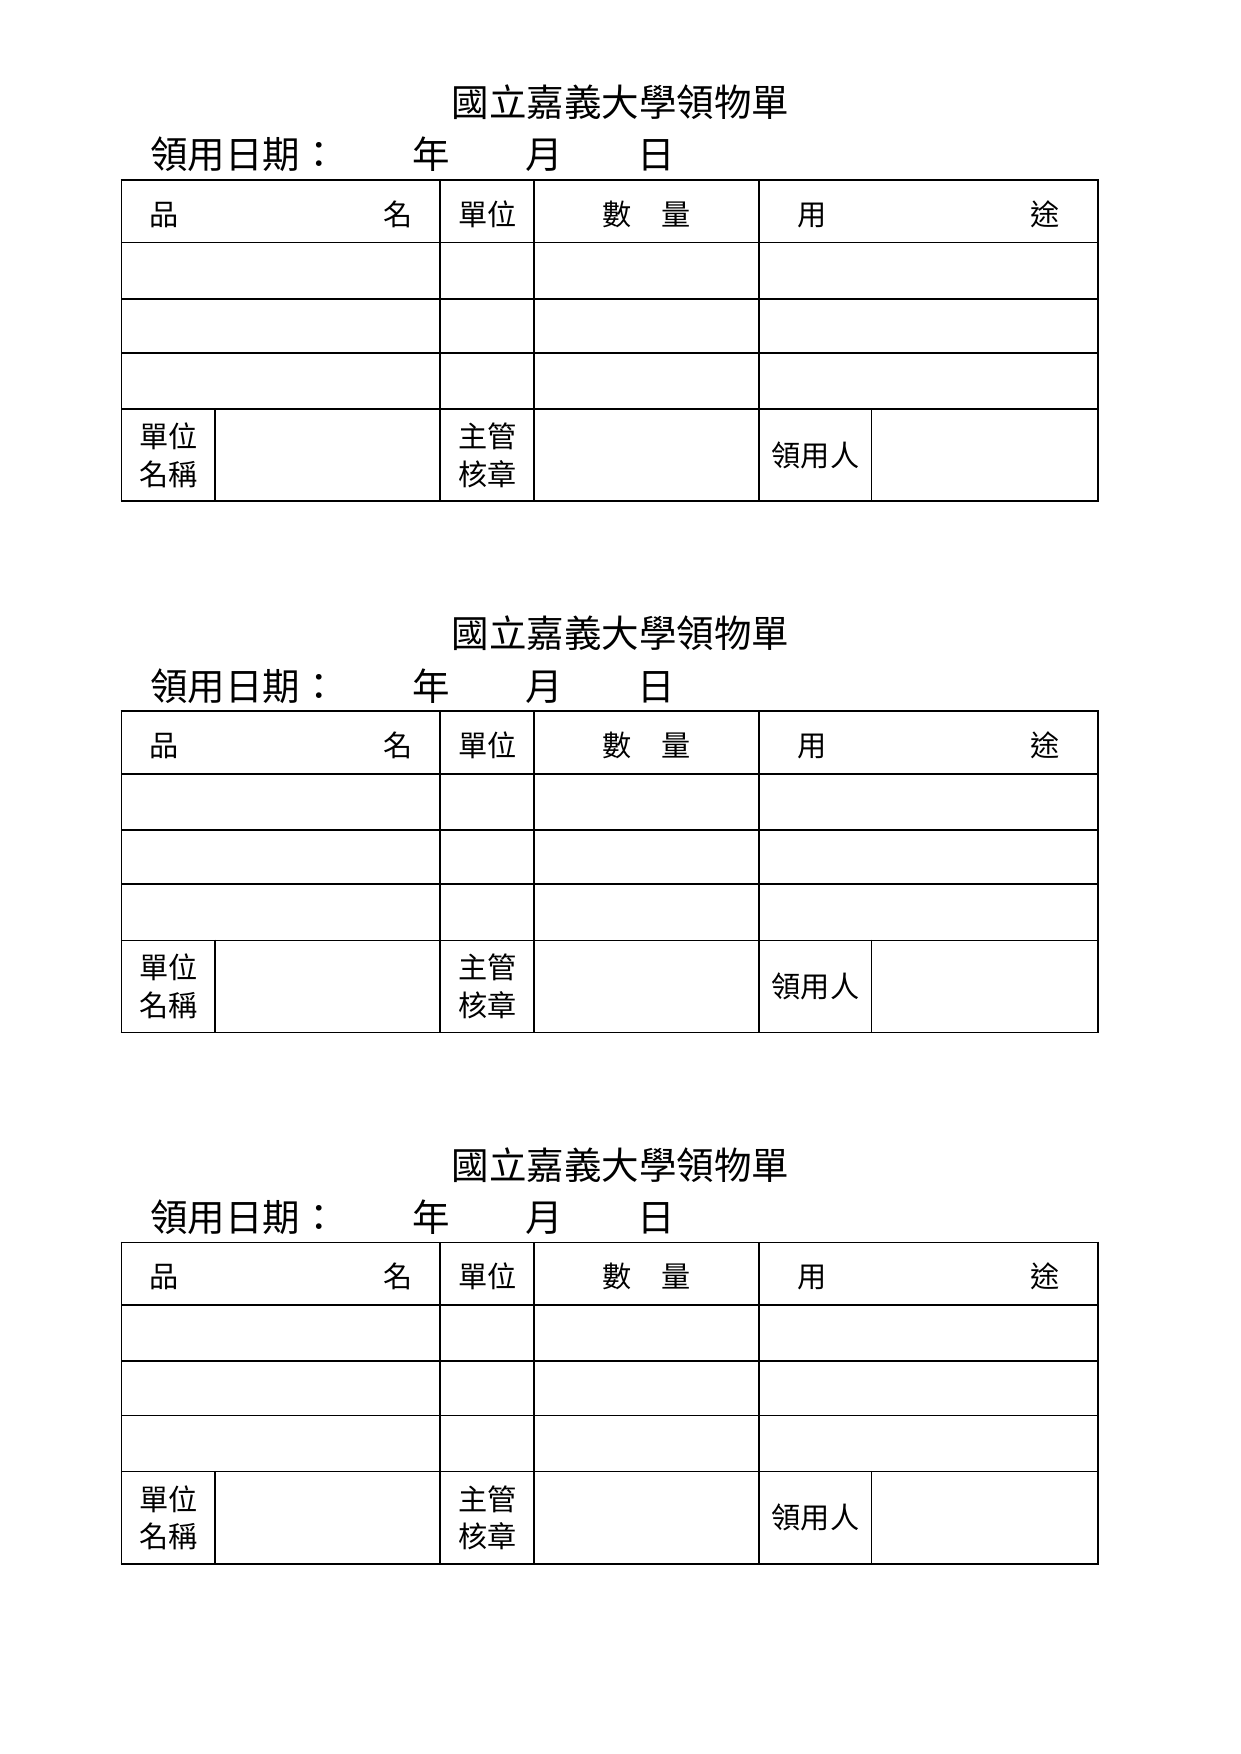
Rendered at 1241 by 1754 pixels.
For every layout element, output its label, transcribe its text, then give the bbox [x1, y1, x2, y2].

table_header 用 途 [760, 1243, 1097, 1304]
table_cell [122, 775, 439, 829]
table_header 品 名 [122, 1243, 439, 1304]
table_header 單位 [441, 1243, 533, 1304]
table_cell [535, 1472, 758, 1563]
table_header 單位 [441, 712, 533, 773]
table_cell [122, 831, 439, 883]
table_cell [122, 1416, 439, 1471]
table_cell 單位 名稱 [122, 410, 214, 500]
table_cell [441, 885, 533, 939]
table_cell [535, 243, 758, 298]
table_cell [122, 243, 439, 298]
table_cell 主管 核章 [441, 410, 533, 500]
table_cell [760, 354, 1097, 408]
table_cell [760, 243, 1097, 298]
table_cell [535, 1416, 758, 1471]
table_cell [441, 243, 533, 298]
table_cell 單位 名稱 [122, 1472, 214, 1563]
table_cell [122, 885, 439, 939]
table_cell [441, 354, 533, 408]
table_cell [872, 1472, 1097, 1563]
table_cell [760, 831, 1097, 883]
table_cell 領用人 [760, 1472, 871, 1563]
table_cell [872, 941, 1097, 1032]
table_header 數 量 [535, 712, 758, 773]
table_header 數 量 [535, 1243, 758, 1304]
text 國立嘉義大學領物單 [187, 1137, 1053, 1189]
table_cell [216, 410, 439, 500]
table_header 用 途 [760, 712, 1097, 773]
table_cell [535, 831, 758, 883]
table_cell [441, 1362, 533, 1414]
table_cell [535, 885, 758, 939]
table_cell [122, 1306, 439, 1360]
table_cell [535, 1362, 758, 1414]
text 領用日期： 年 月 日 [150, 127, 1053, 179]
table_cell [535, 775, 758, 829]
table_cell [535, 300, 758, 352]
table_cell [441, 775, 533, 829]
table_header 數 量 [535, 181, 758, 242]
table_cell 領用人 [760, 941, 871, 1032]
text 領用日期： 年 月 日 [150, 658, 1053, 710]
table_cell [535, 410, 758, 500]
table_header 用 途 [760, 181, 1097, 242]
table_cell [760, 300, 1097, 352]
text 國立嘉義大學領物單 [187, 606, 1053, 658]
table_cell [535, 941, 758, 1032]
table_header 品 名 [122, 712, 439, 773]
table_cell [760, 1416, 1097, 1471]
table_cell [216, 1472, 439, 1563]
table_cell [535, 1306, 758, 1360]
table_cell [441, 300, 533, 352]
text 領用日期： 年 月 日 [150, 1189, 1053, 1242]
table_cell [760, 1362, 1097, 1414]
table_cell [122, 1362, 439, 1414]
table_cell [122, 354, 439, 408]
table_cell [441, 831, 533, 883]
table_cell [122, 300, 439, 352]
table_cell [872, 410, 1097, 500]
table_cell [441, 1306, 533, 1360]
table_cell [441, 1416, 533, 1471]
table_cell 主管 核章 [441, 1472, 533, 1563]
text 國立嘉義大學領物單 [187, 75, 1053, 127]
table_cell [535, 354, 758, 408]
table_cell 領用人 [760, 410, 871, 500]
table_header 單位 [441, 181, 533, 242]
table_header 品 名 [122, 181, 439, 242]
table_cell [760, 885, 1097, 939]
table_cell [216, 941, 439, 1032]
table_cell [760, 1306, 1097, 1360]
table_cell 單位 名稱 [122, 941, 214, 1032]
table_cell 主管 核章 [441, 941, 533, 1032]
table_cell [760, 775, 1097, 829]
